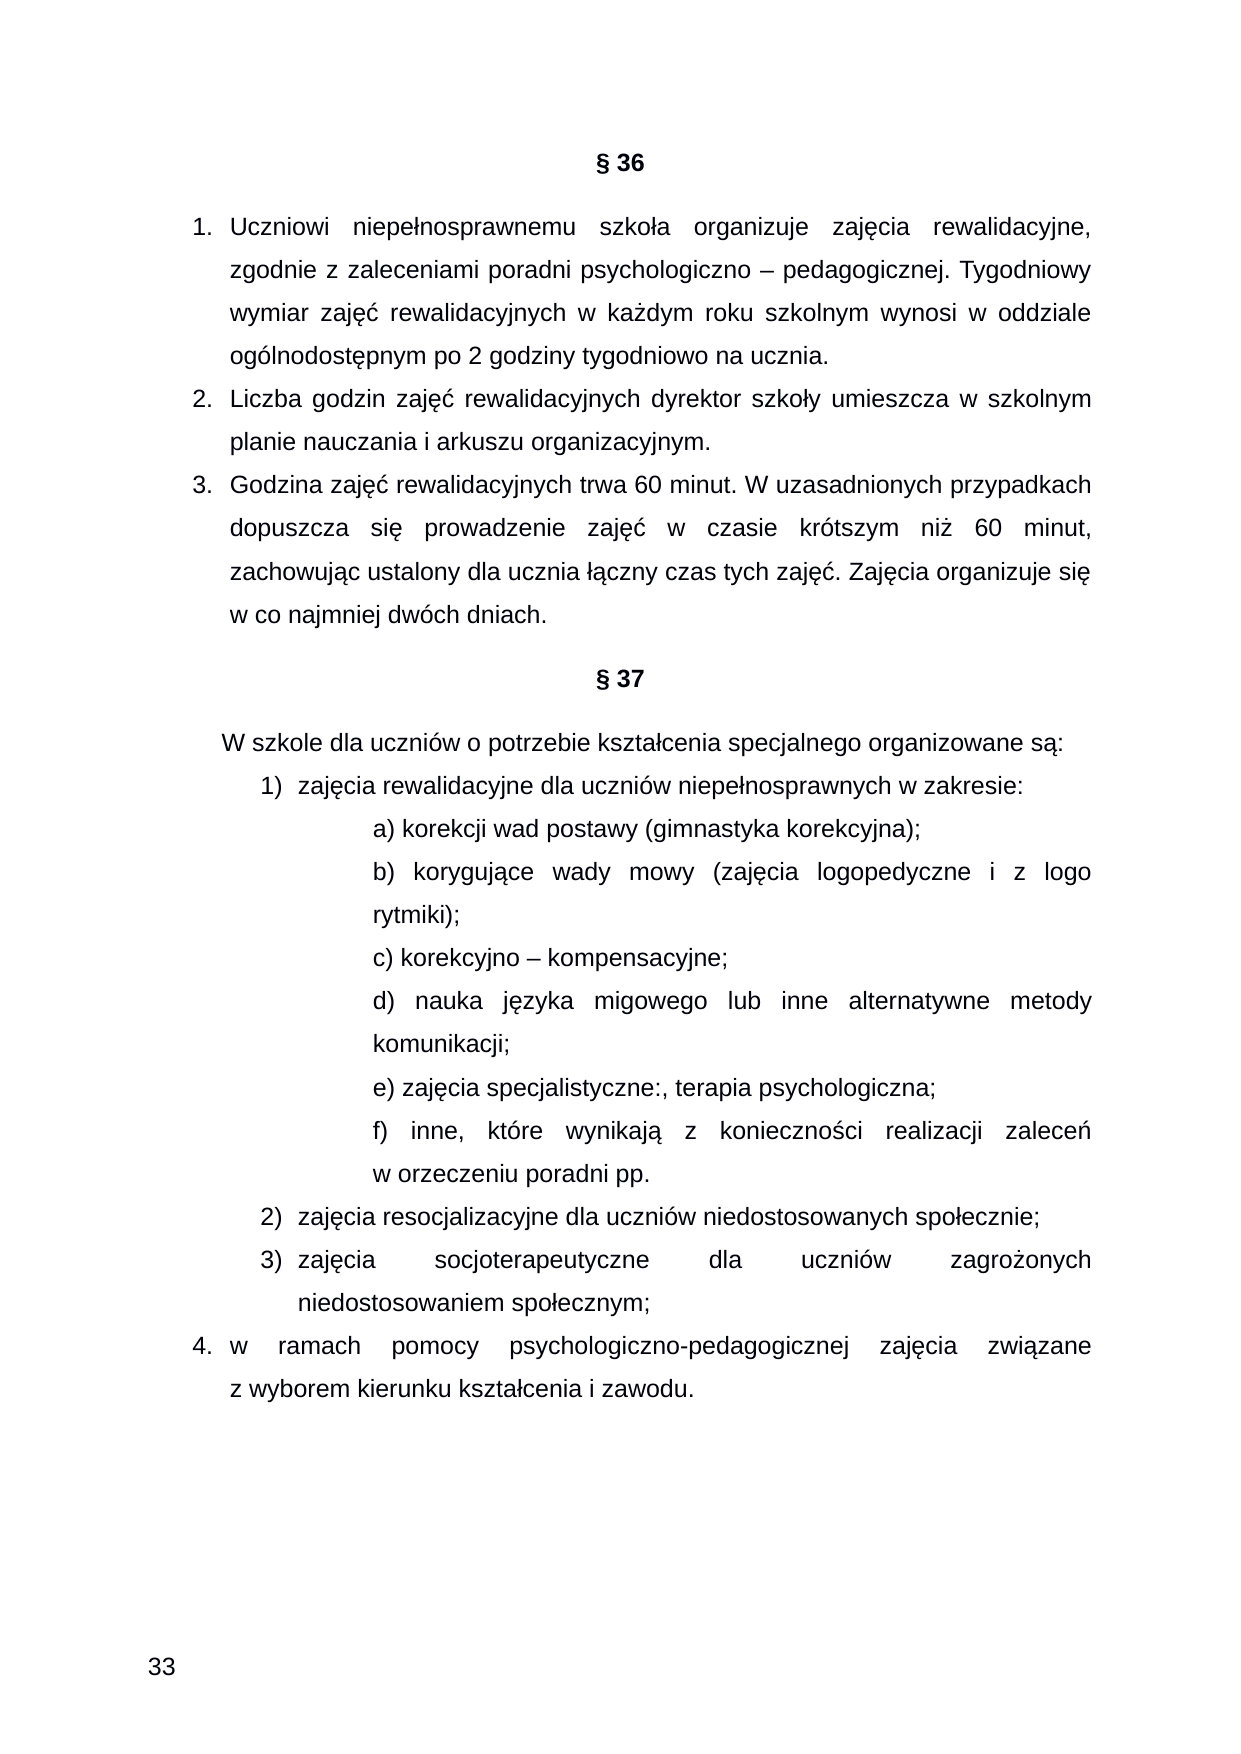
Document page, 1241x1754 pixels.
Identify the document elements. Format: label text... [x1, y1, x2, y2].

subtitle c) korekcyjno – kompensacyjne; [354, 943, 1093, 972]
text § 36 [148, 148, 1093, 176]
subtitle e) zajęcia specjalistyczne:, terapia psychologiczna; [354, 1073, 1093, 1101]
subtitle b) korygujące wady mowy (zajęcia logopedyczne i z logo rytmiki); [354, 857, 1093, 929]
subtitle a) korekcji wad postawy (gimnastyka korekcyjna); [354, 814, 1093, 843]
subtitle zajęcia resocjalizacyjne dla uczniów niedostosowanych społecznie; [260, 1202, 1093, 1231]
subtitle zajęcia rewalidacyjne dla uczniów niepełnosprawnych w zakresie: [260, 771, 1093, 799]
text § 37 [148, 664, 1093, 692]
subtitle d) nauka języka migowego lub inne alternatywne metody komunikacji; [354, 986, 1093, 1058]
subtitle f) inne, które wynikają z konieczności realizacji zaleceń w orzeczeniu poradni pp. [354, 1116, 1093, 1188]
subtitle Uczniowi niepełnosprawnemu szkoła organizuje zajęcia rewalidacyjne, zgodnie z zaleceniami poradni psychologiczno – pedagogicznej. Tygodniowy wymiar zajęć rewalidacyjnych w każdym roku szkolnym wynosi w oddziale ogólnodostępnym po 2 godziny tygodniowo na ucznia. [192, 212, 1093, 370]
subtitle zajęcia socjoterapeutyczne dla uczniów zagrożonych niedostosowaniem społecznym; [260, 1245, 1093, 1317]
subtitle Liczba godzin zajęć rewalidacyjnych dyrektor szkoły umieszcza w szkolnym planie nauczania i arkuszu organizacyjnym. [192, 384, 1093, 456]
subtitle w ramach pomocy psychologiczno-pedagogicznej zajęcia związane z wyborem kierunku kształcenia i zawodu. [192, 1331, 1093, 1403]
subtitle Godzina zajęć rewalidacyjnych trwa 60 minut. W uzasadnionych przypadkach dopuszcza się prowadzenie zajęć w czasie krótszym niż 60 minut, zachowując ustalony dla ucznia łączny czas tych zajęć. Zajęcia organizuje się w co najmniej dwóch dniach. [192, 470, 1093, 628]
subtitle W szkole dla uczniów o potrzebie kształcenia specjalnego organizowane są: [148, 728, 1093, 756]
